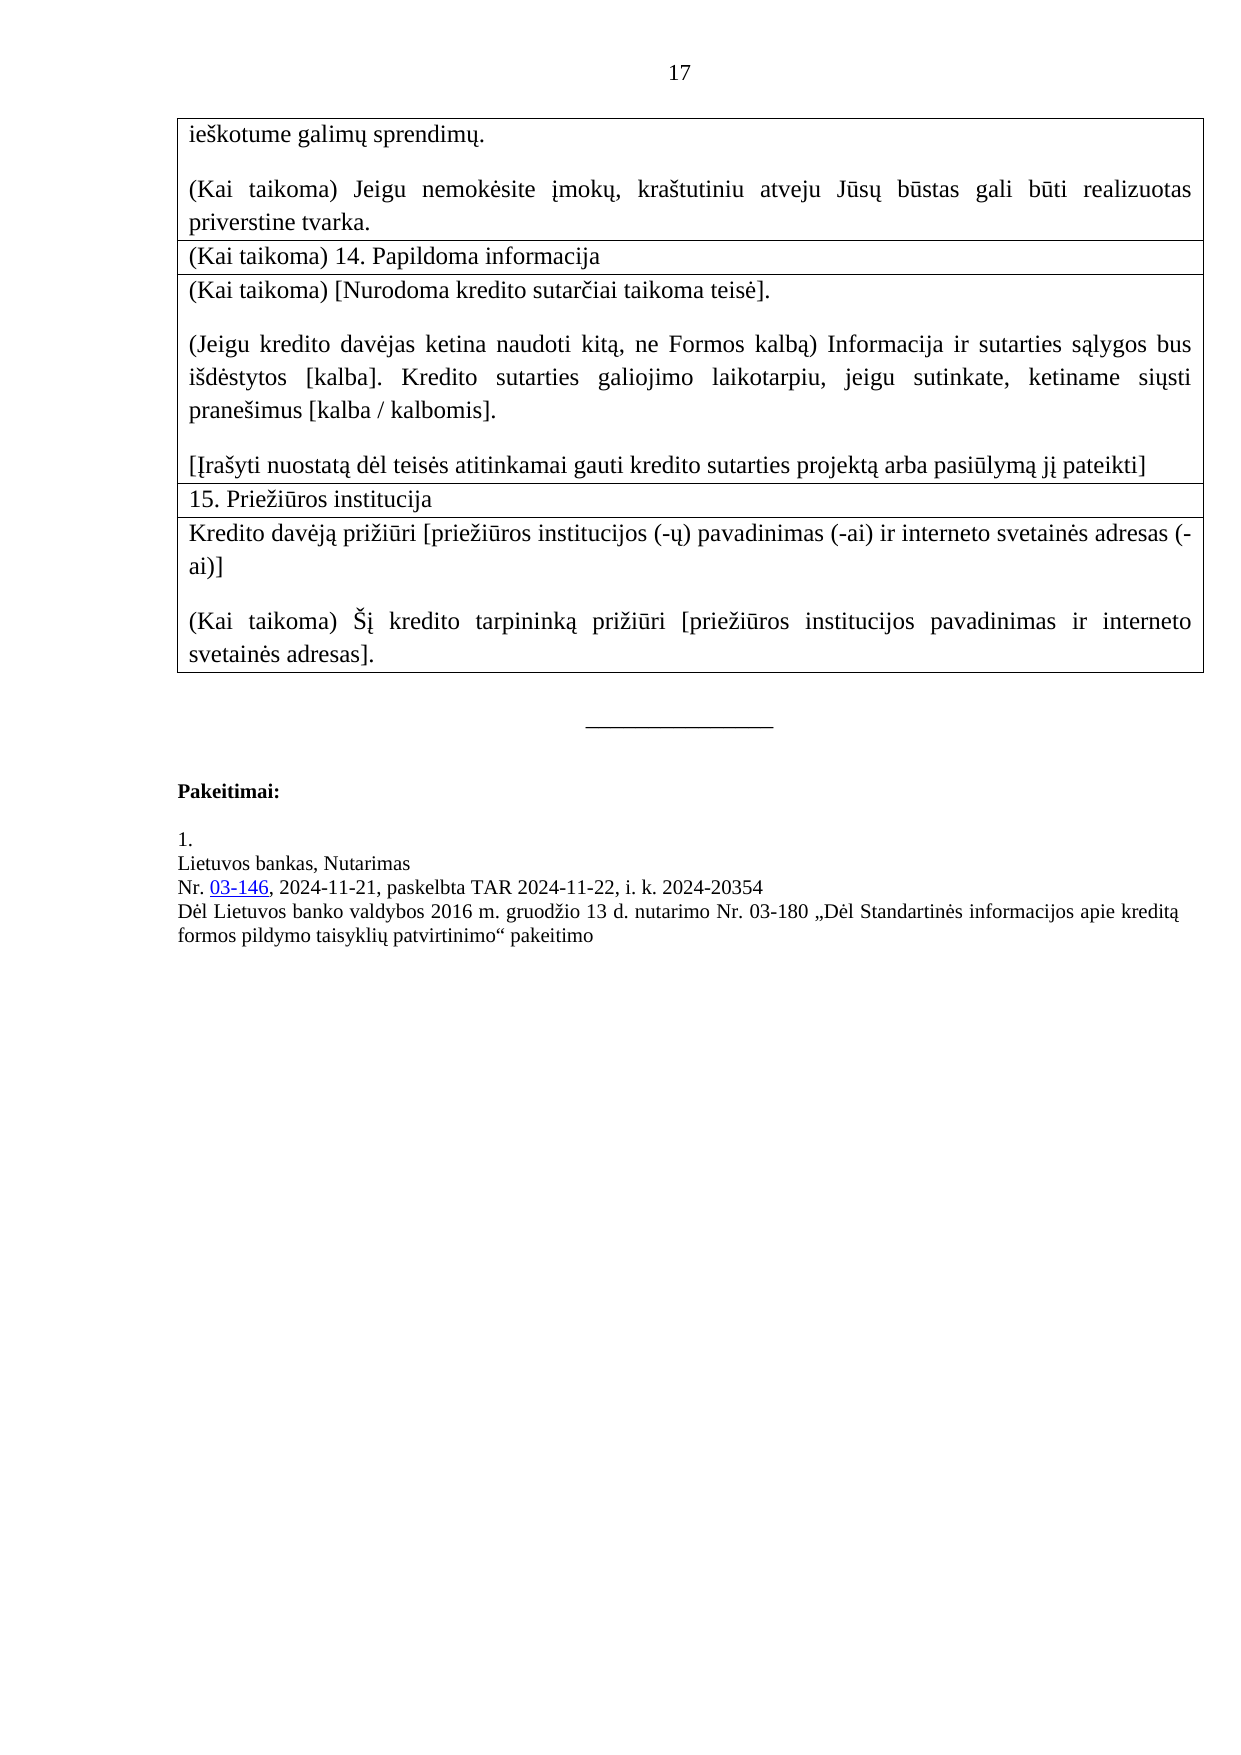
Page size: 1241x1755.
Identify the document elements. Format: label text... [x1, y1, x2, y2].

table_cell 15. Priežiūros institucija [178, 484, 1203, 517]
text Nr. 03-146, 2024-11-21, paskelbta TAR 2024-11-22, i. k. 2024-20354 [177, 875, 1181, 899]
table_cell (Kai taikoma) 14. Papildoma informacija [178, 241, 1203, 274]
text Lietuvos bankas, Nutarimas [177, 851, 1181, 875]
text _______________ [177, 702, 1181, 730]
text Pakeitimai: [177, 778, 1181, 803]
table_cell Kredito davėją prižiūri [priežiūros institucijos (-ų) pavadinimas (-ai) ir interneto svetainės adresas (-ai)] (Kai taikoma) Šį kredito tarpininką prižiūri [priežiūros institucijos pavadinimas ir interneto svetainės adresas]. [178, 518, 1203, 672]
text Dėl Lietuvos banko valdybos 2016 m. gruodžio 13 d. nutarimo Nr. 03-180 „Dėl Standartinės informacijos apie kreditą formos pildymo taisyklių patvirtinimo“ pakeitimo [177, 899, 1181, 947]
table_cell ieškotume galimų sprendimų. (Kai taikoma) Jeigu nemokėsite įmokų, kraštutiniu atveju Jūsų būstas gali būti realizuotas priverstine tvarka. [178, 119, 1203, 240]
table_cell (Kai taikoma) [Nurodoma kredito sutarčiai taikoma teisė]. (Jeigu kredito davėjas ketina naudoti kitą, ne Formos kalbą) Informacija ir sutarties sąlygos bus išdėstytos [kalba]. Kredito sutarties galiojimo laikotarpiu, jeigu sutinkate, ketiname siųsti pranešimus [kalba / kalbomis]. [Įrašyti nuostatą dėl teisės atitinkamai gauti kredito sutarties projektą arba pasiūlymą jį pateikti] [178, 275, 1203, 483]
text 1. [177, 827, 1181, 851]
